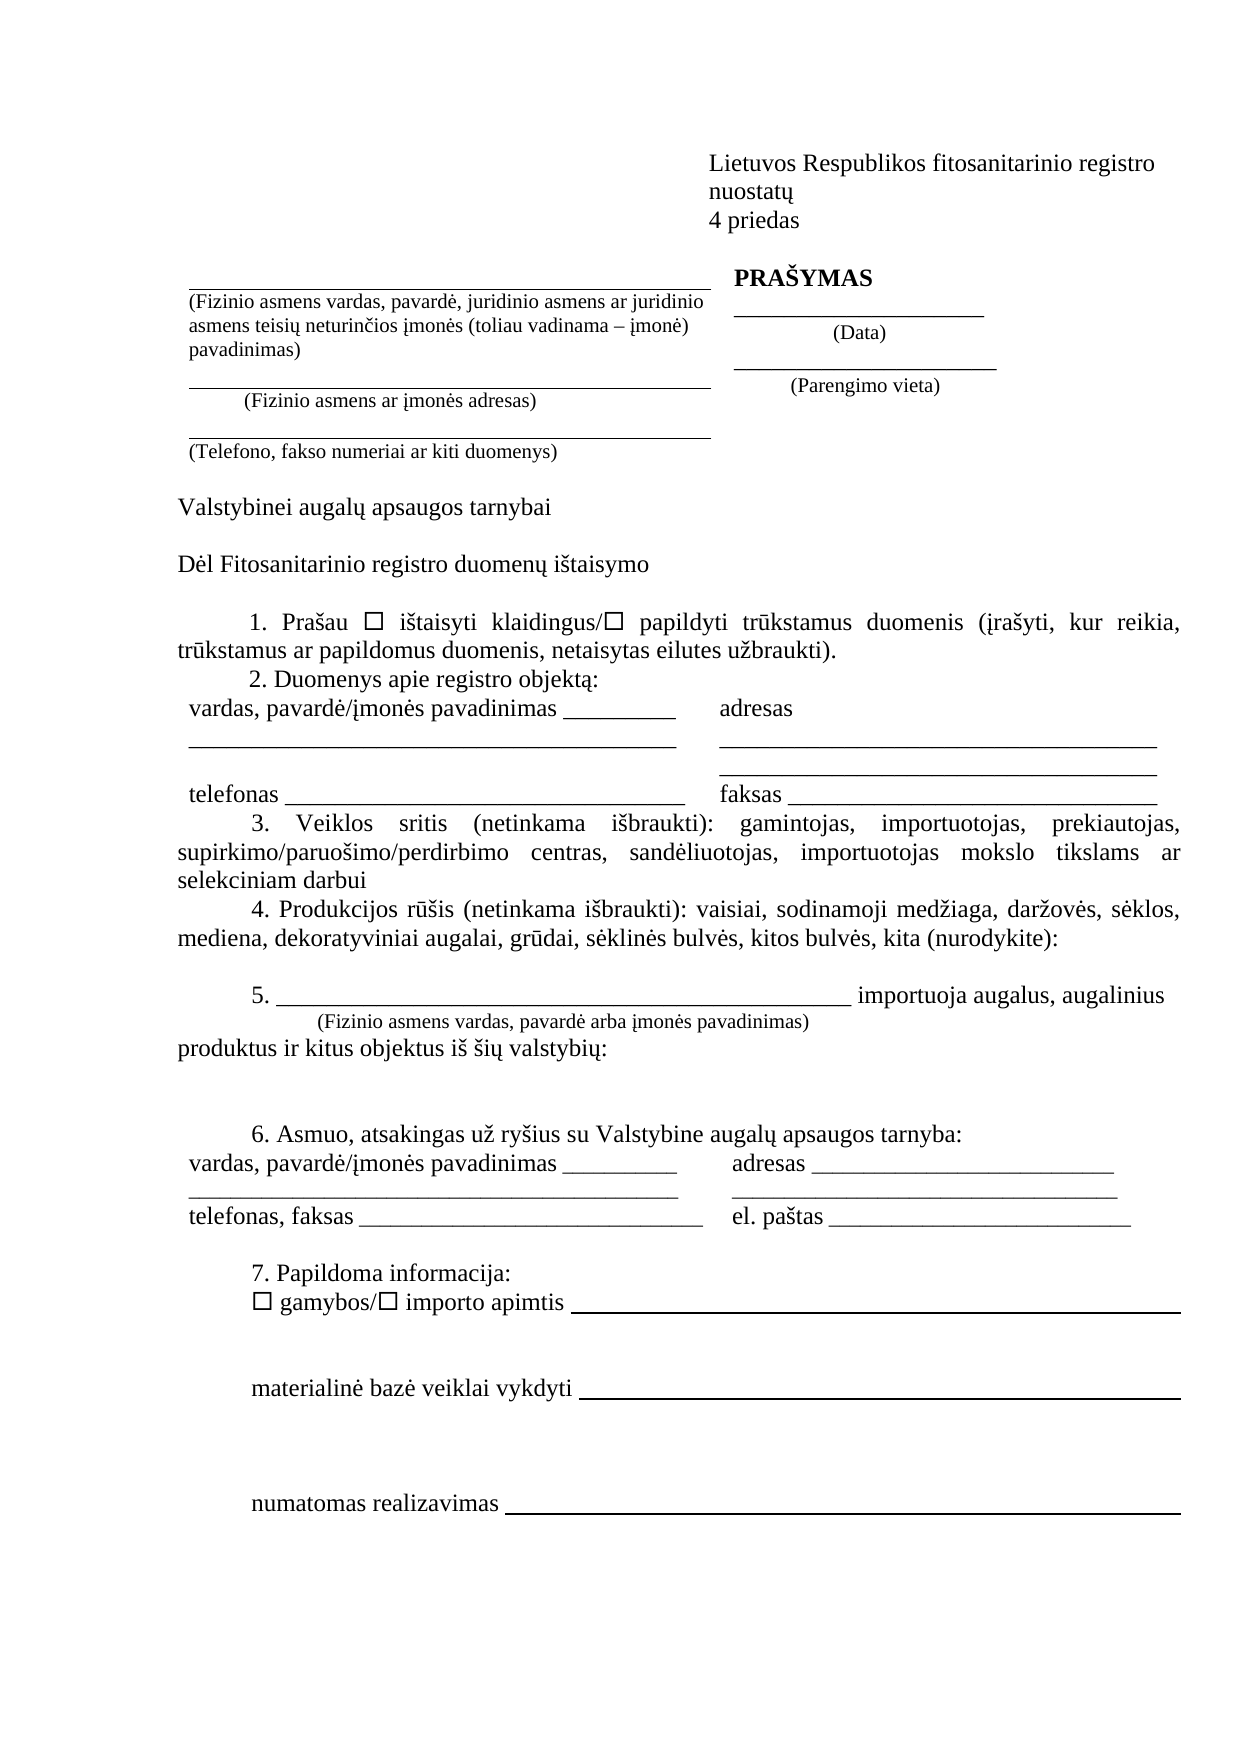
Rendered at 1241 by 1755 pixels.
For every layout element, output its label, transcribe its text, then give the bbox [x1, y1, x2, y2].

table_cell telefonas, faksas _________________________________ [177, 1201, 721, 1258]
text 2. Duomenys apie registro objektą: [177, 664, 1181, 693]
table_header PRAŠYMAS ____________________ (Data) _____________________ (Parengimo vieta) [723, 263, 1181, 463]
table_header (Fizinio asmens vardas, pavardė, juridinio asmens ar juridinio asmens teisių neturinčios įmonės (toliau vadinama – įmonė) pavadinimas) (Fizinio asmens ar įmonės adresas) (Telefono, fakso numeriai ar kiti duomenys) [177, 263, 723, 463]
table_cell el. paštas _____________________________ [721, 1201, 1181, 1258]
text 5. ______________________________________________ importuoja augalus, augalinius [177, 980, 1181, 1009]
table_header vardas, pavardė/įmonės pavadinimas ___________ _______________________________________________ [177, 1148, 721, 1201]
text 4 priedas [177, 205, 1181, 234]
text 7. Papildoma informacija: [177, 1258, 1181, 1287]
text 3. Veiklos sritis (netinkama išbraukti): gamintojas, importuotojas, prekiautojas, supirkimo/paruošimo/perdirbimo centras, sandėliuotojas, importuotojas mokslo tikslams ar selekciniam darbui [177, 808, 1181, 894]
text materialinė bazė veiklai vykdyti [177, 1373, 1181, 1402]
text 4. Produkcijos rūšis (netinkama išbraukti): vaisiai, sodinamoji medžiaga, daržovės, sėklos, mediena, dekoratyviniai augalai, grūdai, sėklinės bulvės, kitos bulvės, kita (nurodykite): [177, 894, 1181, 952]
text 1. Prašau  ištaisyti klaidingus/ papildyti trūkstamus duomenis (įrašyti, kur reikia, trūkstamus ar papildomus duomenis, netaisytas eilutes užbraukti). [177, 607, 1181, 664]
text nuostatų [177, 176, 1181, 205]
text Valstybinei augalų apsaugos tarnybai [177, 492, 1181, 520]
text Dėl Fitosanitarinio registro duomenų ištaisymo [177, 549, 1181, 578]
table_cell telefonas ________________________________ [177, 779, 708, 808]
text Lietuvos Respublikos fitosanitarinio registro [177, 148, 1181, 176]
text  gamybos/ importo apimtis [177, 1287, 1181, 1316]
table_header vardas, pavardė/įmonės pavadinimas _________ _______________________________________ [177, 693, 708, 779]
table_header adresas ___________________________________ ___________________________________ [708, 693, 1181, 779]
text (Fizinio asmens vardas, pavardė arba įmonės pavadinimas) [177, 1009, 1181, 1033]
table_cell faksas [708, 779, 1181, 808]
table_header adresas _____________________________ _____________________________________ [721, 1148, 1181, 1201]
text 6. Asmuo, atsakingas už ryšius su Valstybine augalų apsaugos tarnyba: [177, 1119, 1181, 1148]
text numatomas realizavimas [177, 1488, 1181, 1517]
text produktus ir kitus objektus iš šių valstybių: [177, 1033, 1181, 1062]
